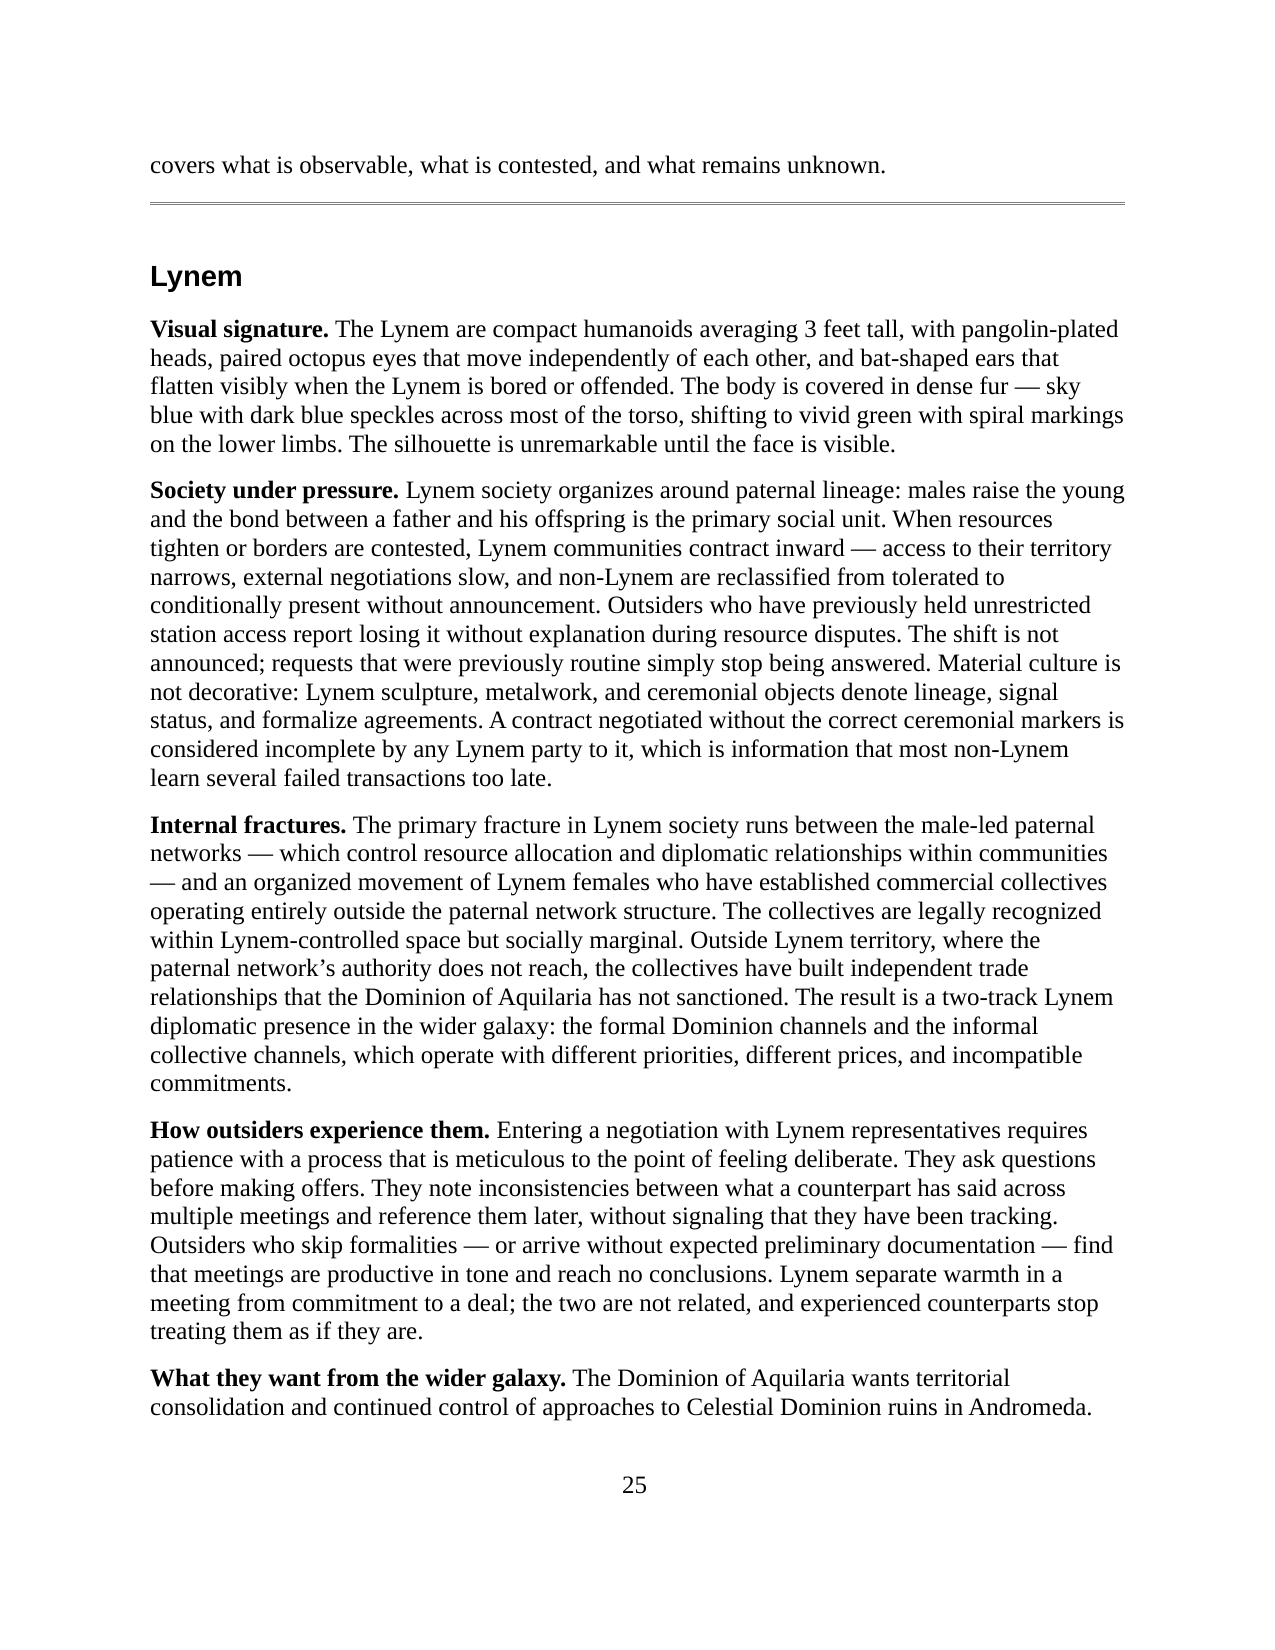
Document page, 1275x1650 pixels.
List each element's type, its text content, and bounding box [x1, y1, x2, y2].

text Internal fractures. The primary fracture in Lynem society runs between the male-led paternal networks — which control resource allocation and diplomatic relationships within communities — and an organized movement of Lynem females who have established commercial collectives operating entirely outside the paternal network structure. The collectives are legally recognized within Lynem-controlled space but socially marginal. Outside Lynem territory, where the paternal network’s authority does not reach, the collectives have built independent trade relationships that the Dominion of Aquilaria has not sanctioned. The result is a two-track Lynem diplomatic presence in the wider galaxy: the formal Dominion channels and the informal collective channels, which operate with different priorities, different prices, and incompatible commitments. [150, 810, 1125, 1097]
subtitle Lynem [150, 259, 1125, 292]
text covers what is observable, what is contested, and what remains unknown. [150, 150, 1125, 179]
text How outsiders experience them. Entering a negotiation with Lynem representatives requires patience with a process that is meticulous to the point of feeling deliberate. They ask questions before making offers. They note inconsistencies between what a counterpart has said across multiple meetings and reference them later, without signaling that they have been tracking. Outsiders who skip formalities — or arrive without expected preliminary documentation — find that meetings are productive in tone and reach no conclusions. Lynem separate warmth in a meeting from commitment to a deal; the two are not related, and experienced counterparts stop treating them as if they are. [150, 1115, 1125, 1345]
text What they want from the wider galaxy. The Dominion of Aquilaria wants territorial consolidation and continued control of approaches to Celestial Dominion ruins in Andromeda. [150, 1363, 1125, 1421]
text Society under pressure. Lynem society organizes around paternal lineage: males raise the young and the bond between a father and his offspring is the primary social unit. When resources tighten or borders are contested, Lynem communities contract inward — access to their territory narrows, external negotiations slow, and non-Lynem are reclassified from tolerated to conditionally present without announcement. Outsiders who have previously held unrestricted station access report losing it without explanation during resource disputes. The shift is not announced; requests that were previously routine simply stop being answered. Material culture is not decorative: Lynem sculpture, metalwork, and ceremonial objects denote lineage, signal status, and formalize agreements. A contract negotiated without the correct ceremonial markers is considered incomplete by any Lynem party to it, which is information that most non-Lynem learn several failed transactions too late. [150, 476, 1125, 792]
text Visual signature. The Lynem are compact humanoids averaging 3 feet tall, with pangolin-plated heads, paired octopus eyes that move independently of each other, and bat-shaped ears that flatten visibly when the Lynem is bored or offended. The body is covered in dense fur — sky blue with dark blue speckles across most of the torso, shifting to vivid green with spiral markings on the lower limbs. The silhouette is unremarkable until the face is visible. [150, 314, 1125, 458]
